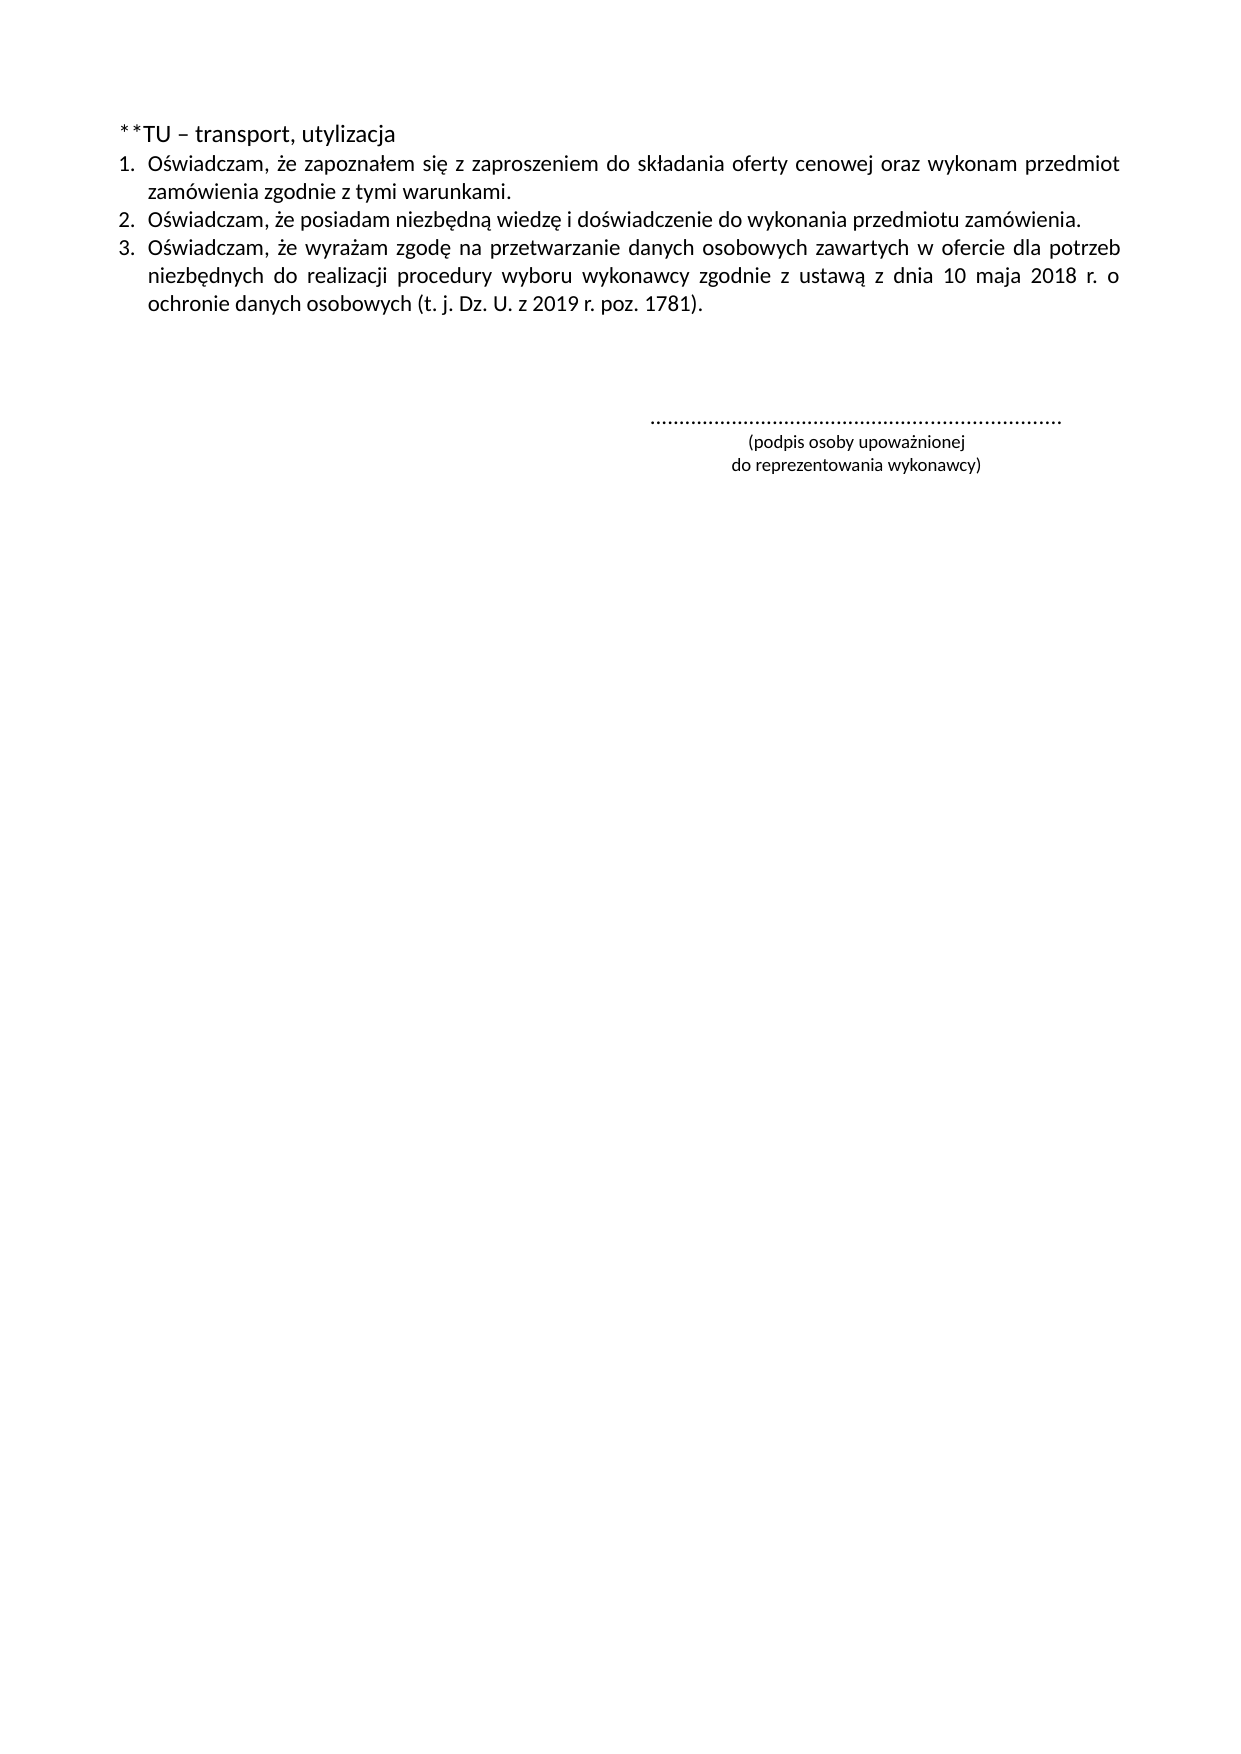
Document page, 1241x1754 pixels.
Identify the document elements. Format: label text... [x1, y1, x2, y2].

text 1. Oświadczam, że zapoznałem się z zaproszeniem do składania oferty cenowej oraz wykonam przedmiot zamówienia zgodnie z tymi warunkami. [118, 149, 1122, 205]
text **TU – transport, utylizacja [118, 118, 1122, 149]
text 2. Oświadczam, że posiadam niezbędną wiedzę i doświadczenie do wykonania przedmiotu zamówienia. [118, 205, 1122, 233]
text (podpis osoby upoważnionej do reprezentowania wykonawcy) [118, 430, 1122, 476]
text 3. Oświadczam, że wyrażam zgodę na przetwarzanie danych osobowych zawartych w ofercie dla potrzeb niezbędnych do realizacji procedury wyboru wykonawcy zgodnie z ustawą z dnia 10 maja 2018 r. o ochronie danych osobowych (t. j. Dz. U. z 2019 r. poz. 1781). [118, 233, 1122, 317]
